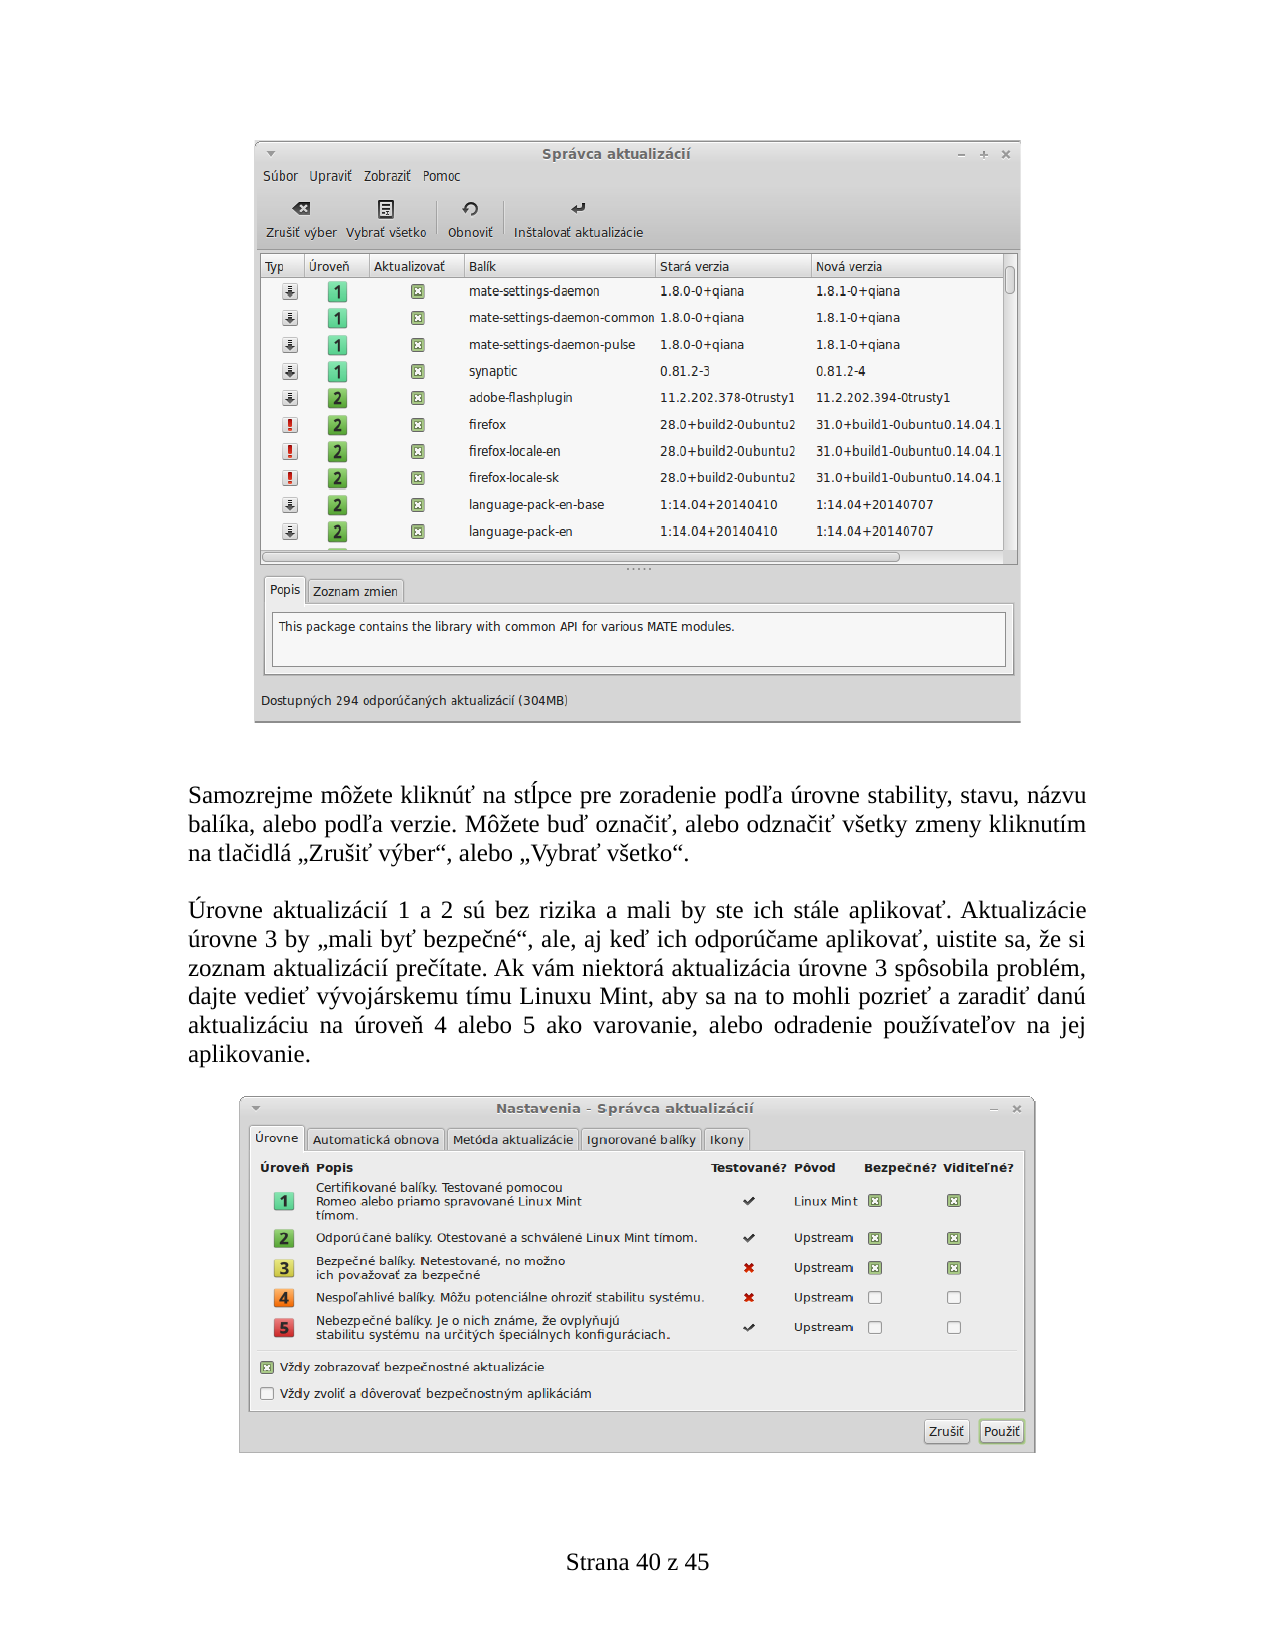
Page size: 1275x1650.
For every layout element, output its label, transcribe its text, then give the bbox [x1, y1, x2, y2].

picture [239, 1096, 1036, 1453]
picture [254, 140, 1021, 723]
text Úrovne aktualizácií 1 a 2 sú bez rizika a mali by ste ich stále aplikovať. Aktualizácie úrovne 3 by „mali byť bezpečné“, ale, aj keď ich odporúčame aplikovať, uistite sa, že si zoznam aktualizácií prečítate. Ak vám niektorá aktualizácia úrovne 3 spôsobila problém, dajte vedieť vývojárskemu tímu Linuxu Mint, aby sa na to mohli pozrieť a zaradiť danú aktualizáciu na úroveň 4 alebo 5 ako varovanie, alebo odradenie používateľov na jej aplikovanie. [188, 895, 1087, 1068]
text Samozrejme môžete kliknúť na stĺpce pre zoradenie podľa úrovne stability, stavu, názvu balíka, alebo podľa verzie. Môžete buď označiť, alebo odznačiť všetky zmeny kliknutím na tlačidlá „Zrušiť výber“, alebo „Vybrať všetko“. [188, 780, 1087, 866]
